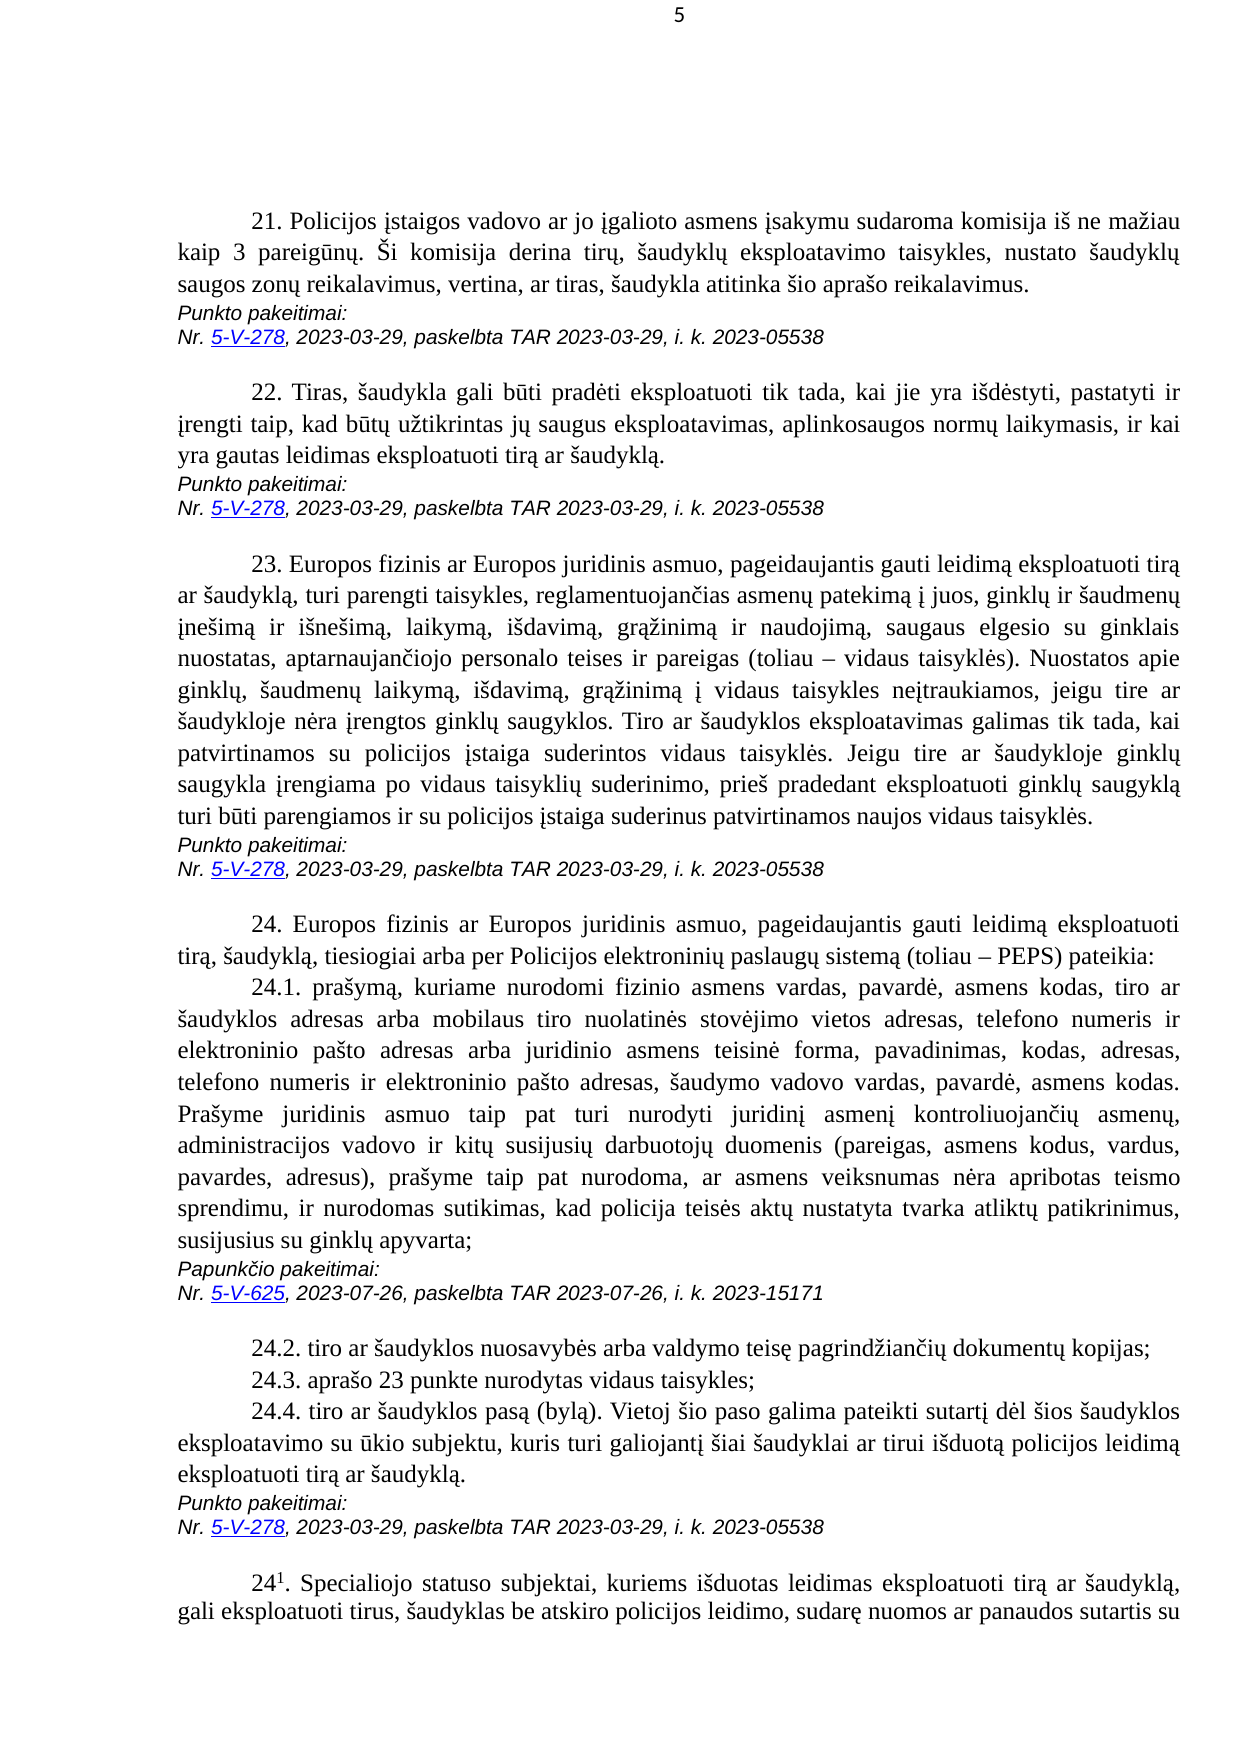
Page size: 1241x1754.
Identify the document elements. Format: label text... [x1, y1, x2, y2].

text Nr. 5-V-278, 2023-03-29, paskelbta TAR 2023-03-29, i. k. 2023-05538 [177, 857, 1181, 881]
text Nr. 5-V-278, 2023-03-29, paskelbta TAR 2023-03-29, i. k. 2023-05538 [177, 324, 1181, 348]
text Nr. 5-V-625, 2023-07-26, paskelbta TAR 2023-07-26, i. k. 2023-15171 [177, 1281, 1181, 1304]
text 24.1. prašymą, kuriame nurodomi fizinio asmens vardas, pavardė, asmens kodas, tiro ar šaudyklos adresas arba mobilaus tiro nuolatinės stovėjimo vietos adresas, telefono numeris ir elektroninio pašto adresas arba juridinio asmens teisinė forma, pavadinimas, kodas, adresas, telefono numeris ir elektroninio pašto adresas, šaudymo vadovo vardas, pavardė, asmens kodas. Prašyme juridinis asmuo taip pat turi nurodyti juridinį asmenį kontroliuojančių asmenų, administracijos vadovo ir kitų susijusių darbuotojų duomenis (pareigas, asmens kodus, vardus, pavardes, adresus), prašyme taip pat nurodoma, ar asmens veiksnumas nėra apribotas teismo sprendimu, ir nurodomas sutikimas, kad policija teisės aktų nustatyta tvarka atliktų patikrinimus, susijusius su ginklų apyvarta; [177, 972, 1181, 1254]
text Punkto pakeitimai: [177, 1491, 1181, 1515]
text Nr. 5-V-278, 2023-03-29, paskelbta TAR 2023-03-29, i. k. 2023-05538 [177, 496, 1181, 520]
text Punkto pakeitimai: [177, 833, 1181, 857]
text Punkto pakeitimai: [177, 472, 1181, 496]
text 24.3. aprašo 23 punkte nurodytas vidaus taisykles; [177, 1365, 1181, 1393]
text 21. Policijos įstaigos vadovo ar jo įgalioto asmens įsakymu sudaroma komisija iš ne mažiau kaip 3 pareigūnų. Ši komisija derina tirų, šaudyklų eksploatavimo taisykles, nustato šaudyklų saugos zonų reikalavimus, vertina, ar tiras, šaudykla atitinka šio aprašo reikalavimus. [177, 206, 1181, 298]
text Punkto pakeitimai: [177, 301, 1181, 324]
text 23. Europos fizinis ar Europos juridinis asmuo, pageidaujantis gauti leidimą eksploatuoti tirą ar šaudyklą, turi parengti taisykles, reglamentuojančias asmenų patekimą į juos, ginklų ir šaudmenų įnešimą ir išnešimą, laikymą, išdavimą, grąžinimą ir naudojimą, saugaus elgesio su ginklais nuostatas, aptarnaujančiojo personalo teises ir pareigas (toliau – vidaus taisyklės). Nuostatos apie ginklų, šaudmenų laikymą, išdavimą, grąžinimą į vidaus taisykles neįtraukiamos, jeigu tire ar šaudykloje nėra įrengtos ginklų saugyklos. Tiro ar šaudyklos eksploatavimas galimas tik tada, kai patvirtinamos su policijos įstaiga suderintos vidaus taisyklės. Jeigu tire ar šaudykloje ginklų saugykla įrengiama po vidaus taisyklių suderinimo, prieš pradedant eksploatuoti ginklų saugyklą turi būti parengiamos ir su policijos įstaiga suderinus patvirtinamos naujos vidaus taisyklės. [177, 549, 1181, 830]
text 22. Tiras, šaudykla gali būti pradėti eksploatuoti tik tada, kai jie yra išdėstyti, pastatyti ir įrengti taip, kad būtų užtikrintas jų saugus eksploatavimas, aplinkosaugos normų laikymasis, ir kai yra gautas leidimas eksploatuoti tirą ar šaudyklą. [177, 377, 1181, 469]
text Nr. 5-V-278, 2023-03-29, paskelbta TAR 2023-03-29, i. k. 2023-05538 [177, 1515, 1181, 1539]
text 241. Specialiojo statuso subjektai, kuriems išduotas leidimas eksploatuoti tirą ar šaudyklą, gali eksploatuoti tirus, šaudyklas be atskiro policijos leidimo, sudarę nuomos ar panaudos sutartis su [177, 1568, 1181, 1625]
text 24.4. tiro ar šaudyklos pasą (bylą). Vietoj šio paso galima pateikti sutartį dėl šios šaudyklos eksploatavimo su ūkio subjektu, kuris turi galiojantį šiai šaudyklai ar tirui išduotą policijos leidimą eksploatuoti tirą ar šaudyklą. [177, 1396, 1181, 1488]
text 24.2. tiro ar šaudyklos nuosavybės arba valdymo teisę pagrindžiančių dokumentų kopijas; [177, 1333, 1181, 1362]
text Papunkčio pakeitimai: [177, 1257, 1181, 1281]
text 24. Europos fizinis ar Europos juridinis asmuo, pageidaujantis gauti leidimą eksploatuoti tirą, šaudyklą, tiesiogiai arba per Policijos elektroninių paslaugų sistemą (toliau – PEPS) pateikia: [177, 909, 1181, 970]
